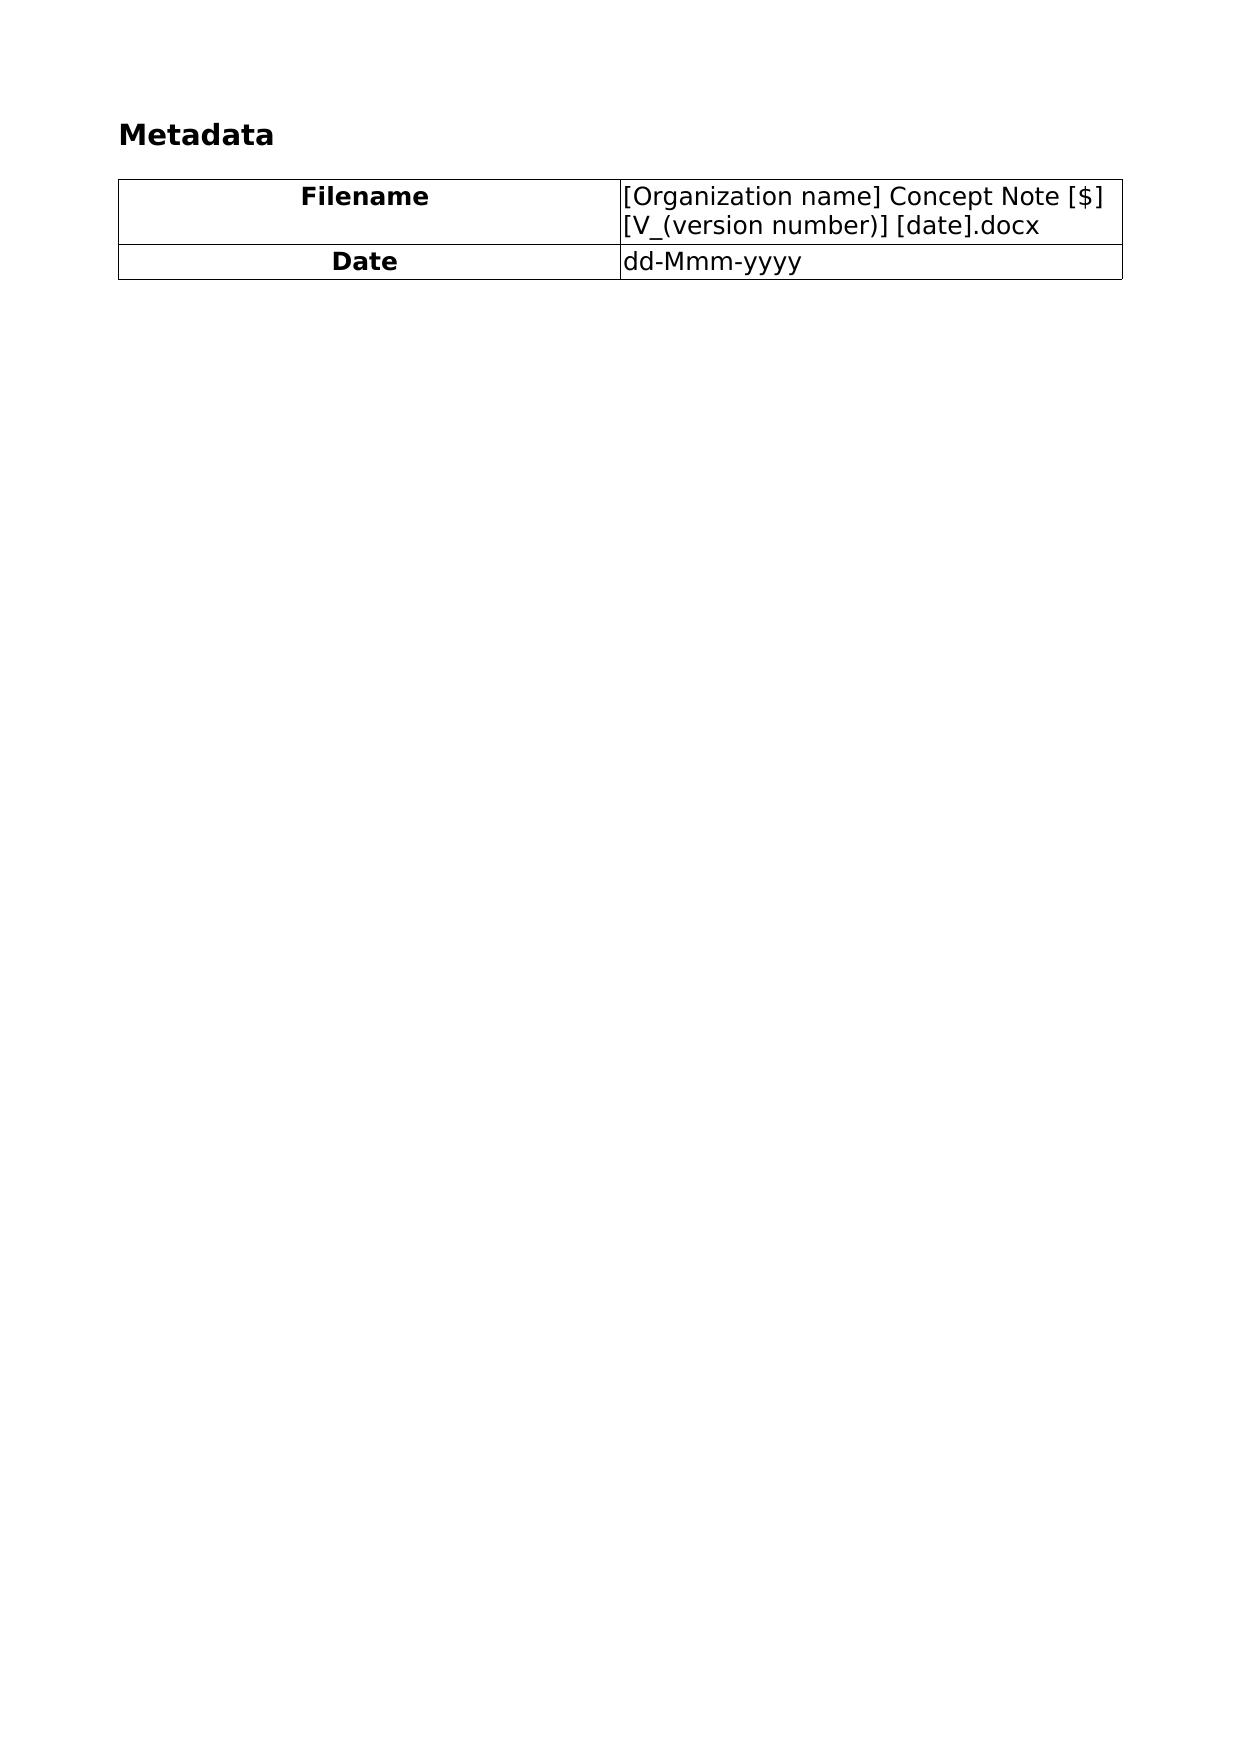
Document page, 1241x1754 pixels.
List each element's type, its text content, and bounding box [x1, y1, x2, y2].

subtitle Metadata [118, 118, 1122, 152]
table_cell Date [119, 245, 620, 279]
table_cell dd-Mmm-yyyy [621, 245, 1122, 279]
table_header Filename [119, 180, 620, 244]
table_header [Organization name] Concept Note [$] [V_(version number)] [date].docx [621, 180, 1122, 244]
